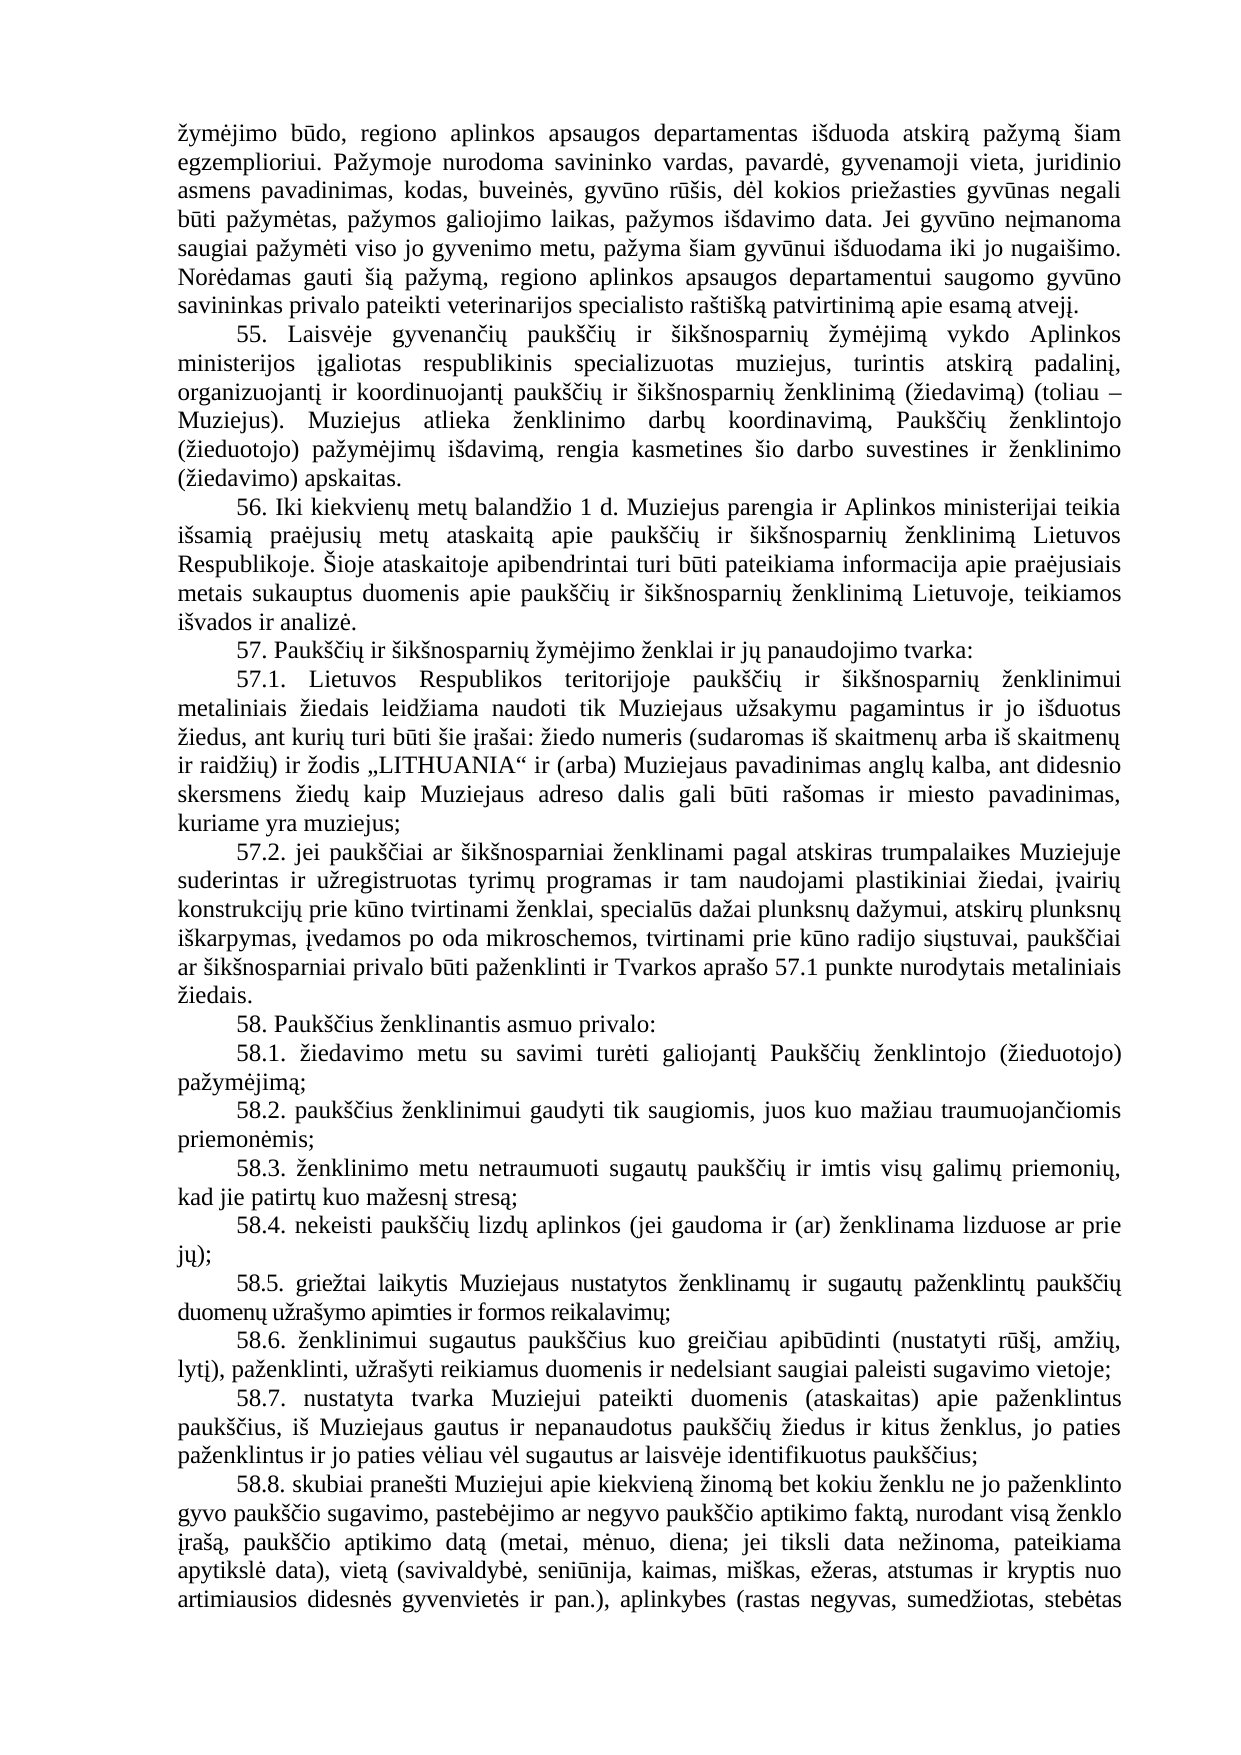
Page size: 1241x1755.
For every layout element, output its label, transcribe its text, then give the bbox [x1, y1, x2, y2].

text 58.6. ženklinimui sugautus paukščius kuo greičiau apibūdinti (nustatyti rūšį, amžių, lytį), paženklinti, užrašyti reikiamus duomenis ir nedelsiant saugiai paleisti sugavimo vietoje; [177, 1326, 1122, 1383]
text 58.8. skubiai pranešti Muziejui apie kiekvieną žinomą bet kokiu ženklu ne jo paženklinto gyvo paukščio sugavimo, pastebėjimo ar negyvo paukščio aptikimo faktą, nurodant visą ženklo įrašą, paukščio aptikimo datą (metai, mėnuo, diena; jei tiksli data nežinoma, pateikiama apytikslė data), vietą (savivaldybė, seniūnija, kaimas, miškas, ežeras, atstumas ir kryptis nuo artimiausios didesnės gyvenvietės ir pan.), aplinkybes (rastas negyvas, sumedžiotas, stebėtas [177, 1469, 1122, 1613]
text 58.4. nekeisti paukščių lizdų aplinkos (jei gaudoma ir (ar) ženklinama lizduose ar prie jų); [177, 1211, 1122, 1268]
text 57. Paukščių ir šikšnosparnių žymėjimo ženklai ir jų panaudojimo tvarka: [177, 636, 1122, 664]
text 58.3. ženklinimo metu netraumuoti sugautų paukščių ir imtis visų galimų priemonių, kad jie patirtų kuo mažesnį stresą; [177, 1153, 1122, 1211]
text 58.2. paukščius ženklinimui gaudyti tik saugiomis, juos kuo mažiau traumuojančiomis priemonėmis; [177, 1096, 1122, 1153]
text 58.5. griežtai laikytis Muziejaus nustatytos ženklinamų ir sugautų paženklintų paukščių duomenų užrašymo apimties ir formos reikalavimų; [177, 1268, 1122, 1326]
text 58. Paukščius ženklinantis asmuo privalo: [177, 1009, 1122, 1038]
text 57.1. Lietuvos Respublikos teritorijoje paukščių ir šikšnosparnių ženklinimui metaliniais žiedais leidžiama naudoti tik Muziejaus užsakymu pagamintus ir jo išduotus žiedus, ant kurių turi būti šie įrašai: žiedo numeris (sudaromas iš skaitmenų arba iš skaitmenų ir raidžių) ir žodis „LITHUANIA“ ir (arba) Muziejaus pavadinimas anglų kalba, ant didesnio skersmens žiedų kaip Muziejaus adreso dalis gali būti rašomas ir miesto pavadinimas, kuriame yra muziejus; [177, 664, 1122, 837]
text 58.7. nustatyta tvarka Muziejui pateikti duomenis (ataskaitas) apie paženklintus paukščius, iš Muziejaus gautus ir nepanaudotus paukščių žiedus ir kitus ženklus, jo paties paženklintus ir jo paties vėliau vėl sugautus ar laisvėje identifikuotus paukščius; [177, 1383, 1122, 1469]
text 58.1. žiedavimo metu su savimi turėti galiojantį Paukščių ženklintojo (žieduotojo) pažymėjimą; [177, 1038, 1122, 1096]
text 57.2. jei paukščiai ar šikšnosparniai ženklinami pagal atskiras trumpalaikes Muziejuje suderintas ir užregistruotas tyrimų programas ir tam naudojami plastikiniai žiedai, įvairių konstrukcijų prie kūno tvirtinami ženklai, specialūs dažai plunksnų dažymui, atskirų plunksnų iškarpymas, įvedamos po oda mikroschemos, tvirtinami prie kūno radijo siųstuvai, paukščiai ar šikšnosparniai privalo būti paženklinti ir Tvarkos aprašo 57.1 punkte nurodytais metaliniais žiedais. [177, 837, 1122, 1009]
text 55. Laisvėje gyvenančių paukščių ir šikšnosparnių žymėjimą vykdo Aplinkos ministerijos įgaliotas respublikinis specializuotas muziejus, turintis atskirą padalinį, organizuojantį ir koordinuojantį paukščių ir šikšnosparnių ženklinimą (žiedavimą) (toliau – Muziejus). Muziejus atlieka ženklinimo darbų koordinavimą, Paukščių ženklintojo (žieduotojo) pažymėjimų išdavimą, rengia kasmetines šio darbo suvestines ir ženklinimo (žiedavimo) apskaitas. [177, 319, 1122, 492]
text 56. Iki kiekvienų metų balandžio 1 d. Muziejus parengia ir Aplinkos ministerijai teikia išsamią praėjusių metų ataskaitą apie paukščių ir šikšnosparnių ženklinimą Lietuvos Respublikoje. Šioje ataskaitoje apibendrintai turi būti pateikiama informacija apie praėjusiais metais sukauptus duomenis apie paukščių ir šikšnosparnių ženklinimą Lietuvoje, teikiamos išvados ir analizė. [177, 492, 1122, 636]
text žymėjimo būdo, regiono aplinkos apsaugos departamentas išduoda atskirą pažymą šiam egzemplioriui. Pažymoje nurodoma savininko vardas, pavardė, gyvenamoji vieta, juridinio asmens pavadinimas, kodas, buveinės, gyvūno rūšis, dėl kokios priežasties gyvūnas negali būti pažymėtas, pažymos galiojimo laikas, pažymos išdavimo data. Jei gyvūno neįmanoma saugiai pažymėti viso jo gyvenimo metu, pažyma šiam gyvūnui išduodama iki jo nugaišimo. Norėdamas gauti šią pažymą, regiono aplinkos apsaugos departamentui saugomo gyvūno savininkas privalo pateikti veterinarijos specialisto raštišką patvirtinimą apie esamą atvejį. [177, 118, 1122, 319]
